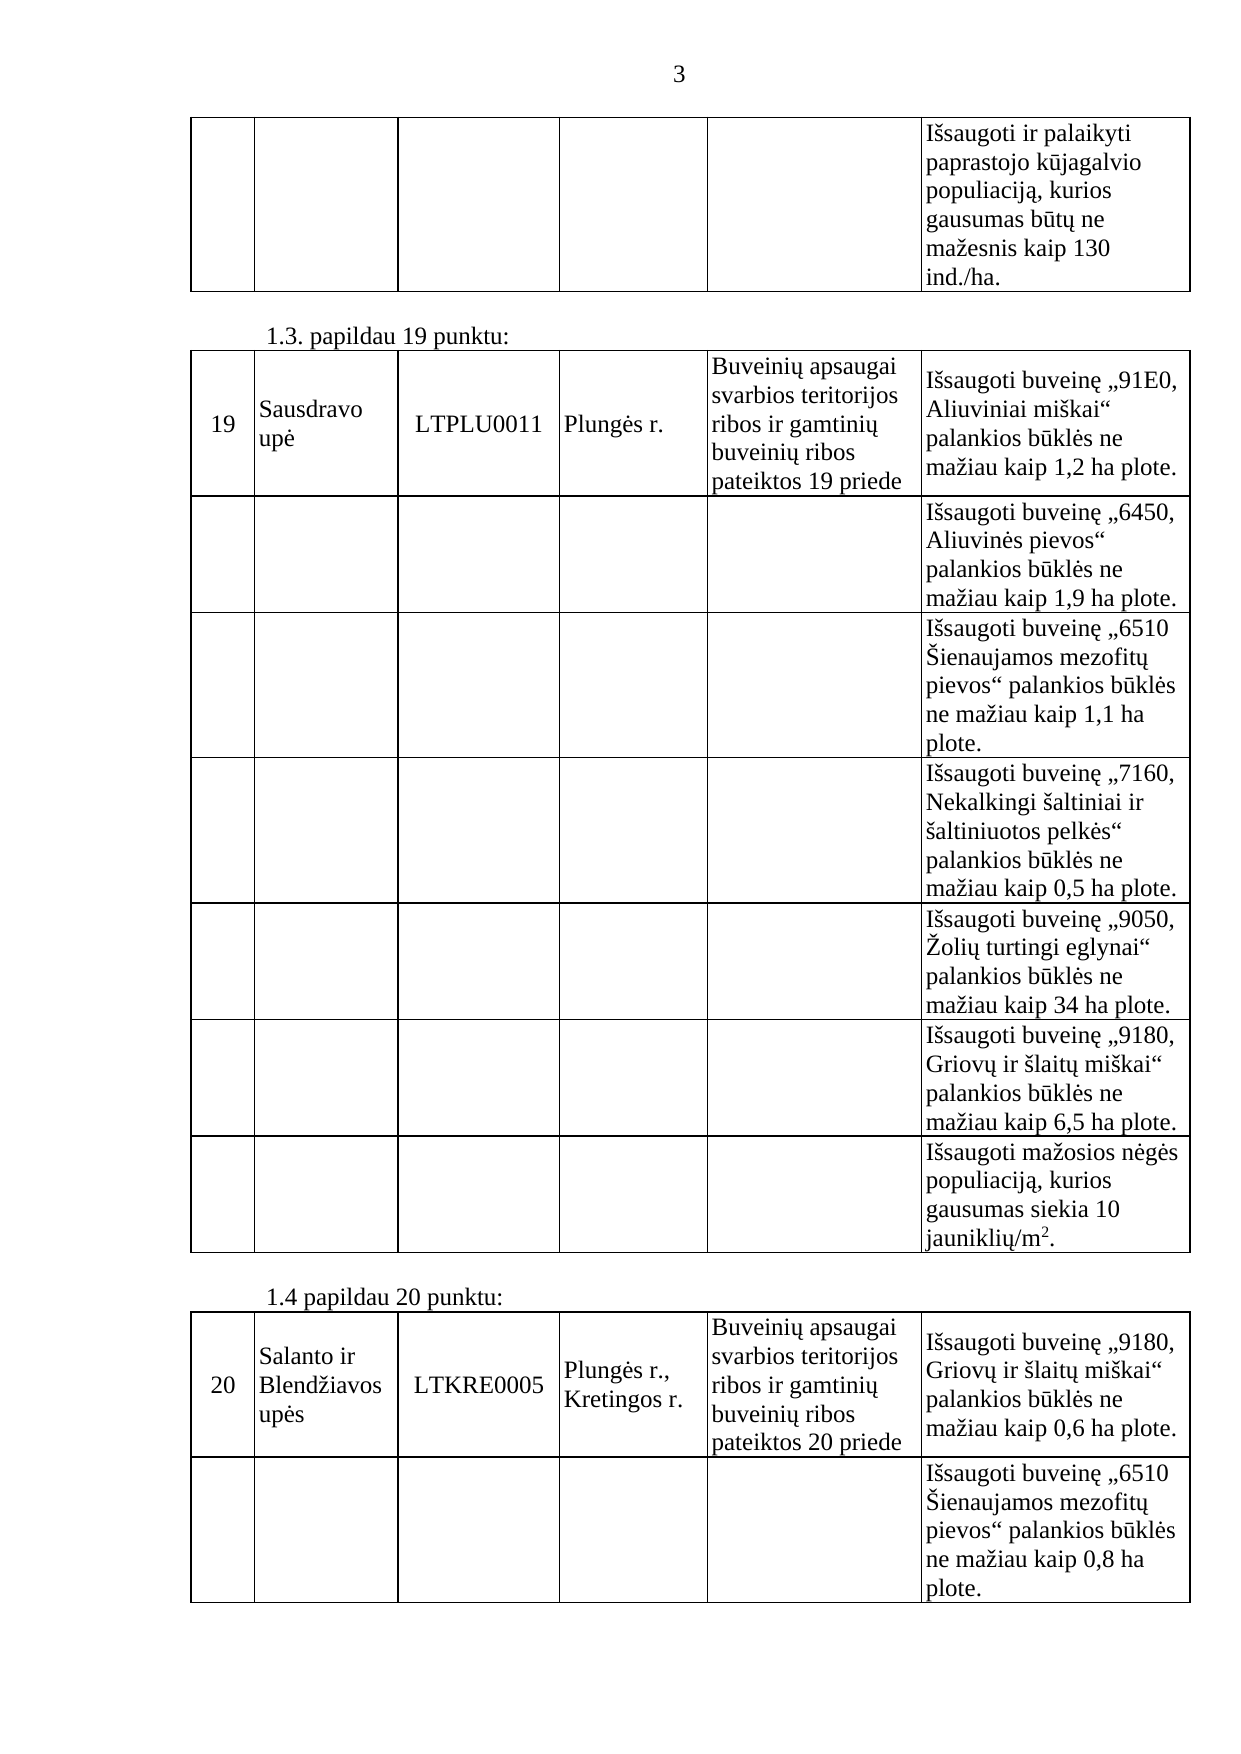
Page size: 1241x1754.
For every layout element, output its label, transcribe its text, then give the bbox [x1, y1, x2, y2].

table_header 20 [192, 1313, 254, 1456]
table_cell [399, 118, 559, 291]
table_cell [560, 118, 707, 291]
table_cell [708, 613, 921, 757]
table_cell [399, 497, 559, 612]
table_cell [560, 1020, 707, 1135]
table_cell [192, 497, 254, 612]
table_header 19 [192, 351, 254, 495]
table_cell [560, 1137, 707, 1252]
table_cell [708, 758, 921, 902]
table_cell [708, 1137, 921, 1252]
table_cell [255, 1020, 397, 1135]
table_cell [192, 118, 254, 291]
table_cell Išsaugoti buveinę „6510 Šienaujamos mezofitų pievos“ palankios būklės ne mažiau kaip 0,8 ha plote. [922, 1458, 1189, 1602]
text 1.3. papildau 19 punktu: [177, 321, 1181, 350]
table_cell [255, 1137, 397, 1252]
table_cell [560, 758, 707, 902]
table_header Plungės r., Kretingos r. [560, 1313, 707, 1456]
table_cell [708, 1020, 921, 1135]
table_cell [255, 497, 397, 612]
table_cell [255, 904, 397, 1019]
table_header Buveinių apsaugai svarbios teritorijos ribos ir gamtinių buveinių ribos pateiktos 20 priede [708, 1313, 921, 1456]
table_cell Išsaugoti buveinę „6450, Aliuvinės pievos“ palankios būklės ne mažiau kaip 1,9 ha plote. [922, 497, 1189, 612]
table_cell [192, 1020, 254, 1135]
table_cell [255, 118, 397, 291]
table_cell Išsaugoti buveinę „9180, Griovų ir šlaitų miškai“ palankios būklės ne mažiau kaip 6,5 ha plote. [922, 1020, 1189, 1135]
table_cell [708, 118, 921, 291]
table_header Sausdravo upė [255, 351, 397, 495]
table_header LTPLU0011 [399, 351, 559, 495]
table_cell Išsaugoti buveinę „7160, Nekalkingi šaltiniai ir šaltiniuotos pelkės“ palankios būklės ne mažiau kaip 0,5 ha plote. [922, 758, 1189, 902]
table_header Salanto ir Blendžiavos upės [255, 1313, 397, 1456]
table_cell Išsaugoti mažosios nėgės populiaciją, kurios gausumas siekia 10 jauniklių/m2. [922, 1137, 1189, 1252]
table_cell [560, 904, 707, 1019]
table_header Išsaugoti buveinę „9180, Griovų ir šlaitų miškai“ palankios būklės ne mažiau kaip 0,6 ha plote. [922, 1313, 1189, 1456]
table_cell [192, 1137, 254, 1252]
table_header Išsaugoti buveinę „91E0, Aliuviniai miškai“ palankios būklės ne mažiau kaip 1,2 ha plote. [922, 351, 1189, 495]
table_cell Išsaugoti buveinę „9050, Žolių turtingi eglynai“ palankios būklės ne mažiau kaip 34 ha plote. [922, 904, 1189, 1019]
table_cell [708, 497, 921, 612]
table_cell [708, 1458, 921, 1602]
table_cell [399, 1020, 559, 1135]
table_cell [399, 758, 559, 902]
table_cell [255, 613, 397, 757]
table_cell [192, 1458, 254, 1602]
table_cell [399, 613, 559, 757]
table_cell [255, 758, 397, 902]
table_cell [708, 904, 921, 1019]
table_header Plungės r. [560, 351, 707, 495]
table_cell [192, 613, 254, 757]
table_cell [255, 1458, 397, 1602]
table_header LTKRE0005 [399, 1313, 559, 1456]
text 1.4 papildau 20 punktu: [177, 1282, 1181, 1311]
table_cell [399, 1458, 559, 1602]
table_cell [192, 758, 254, 902]
table_cell [560, 1458, 707, 1602]
table_cell [560, 497, 707, 612]
table_cell Išsaugoti ir palaikyti paprastojo kūjagalvio populiaciją, kurios gausumas būtų ne mažesnis kaip 130 ind./ha. [922, 118, 1189, 291]
table_header Buveinių apsaugai svarbios teritorijos ribos ir gamtinių buveinių ribos pateiktos 19 priede [708, 351, 921, 495]
table_cell [192, 904, 254, 1019]
table_cell Išsaugoti buveinę „6510 Šienaujamos mezofitų pievos“ palankios būklės ne mažiau kaip 1,1 ha plote. [922, 613, 1189, 757]
table_cell [399, 904, 559, 1019]
table_cell [399, 1137, 559, 1252]
table_cell [560, 613, 707, 757]
